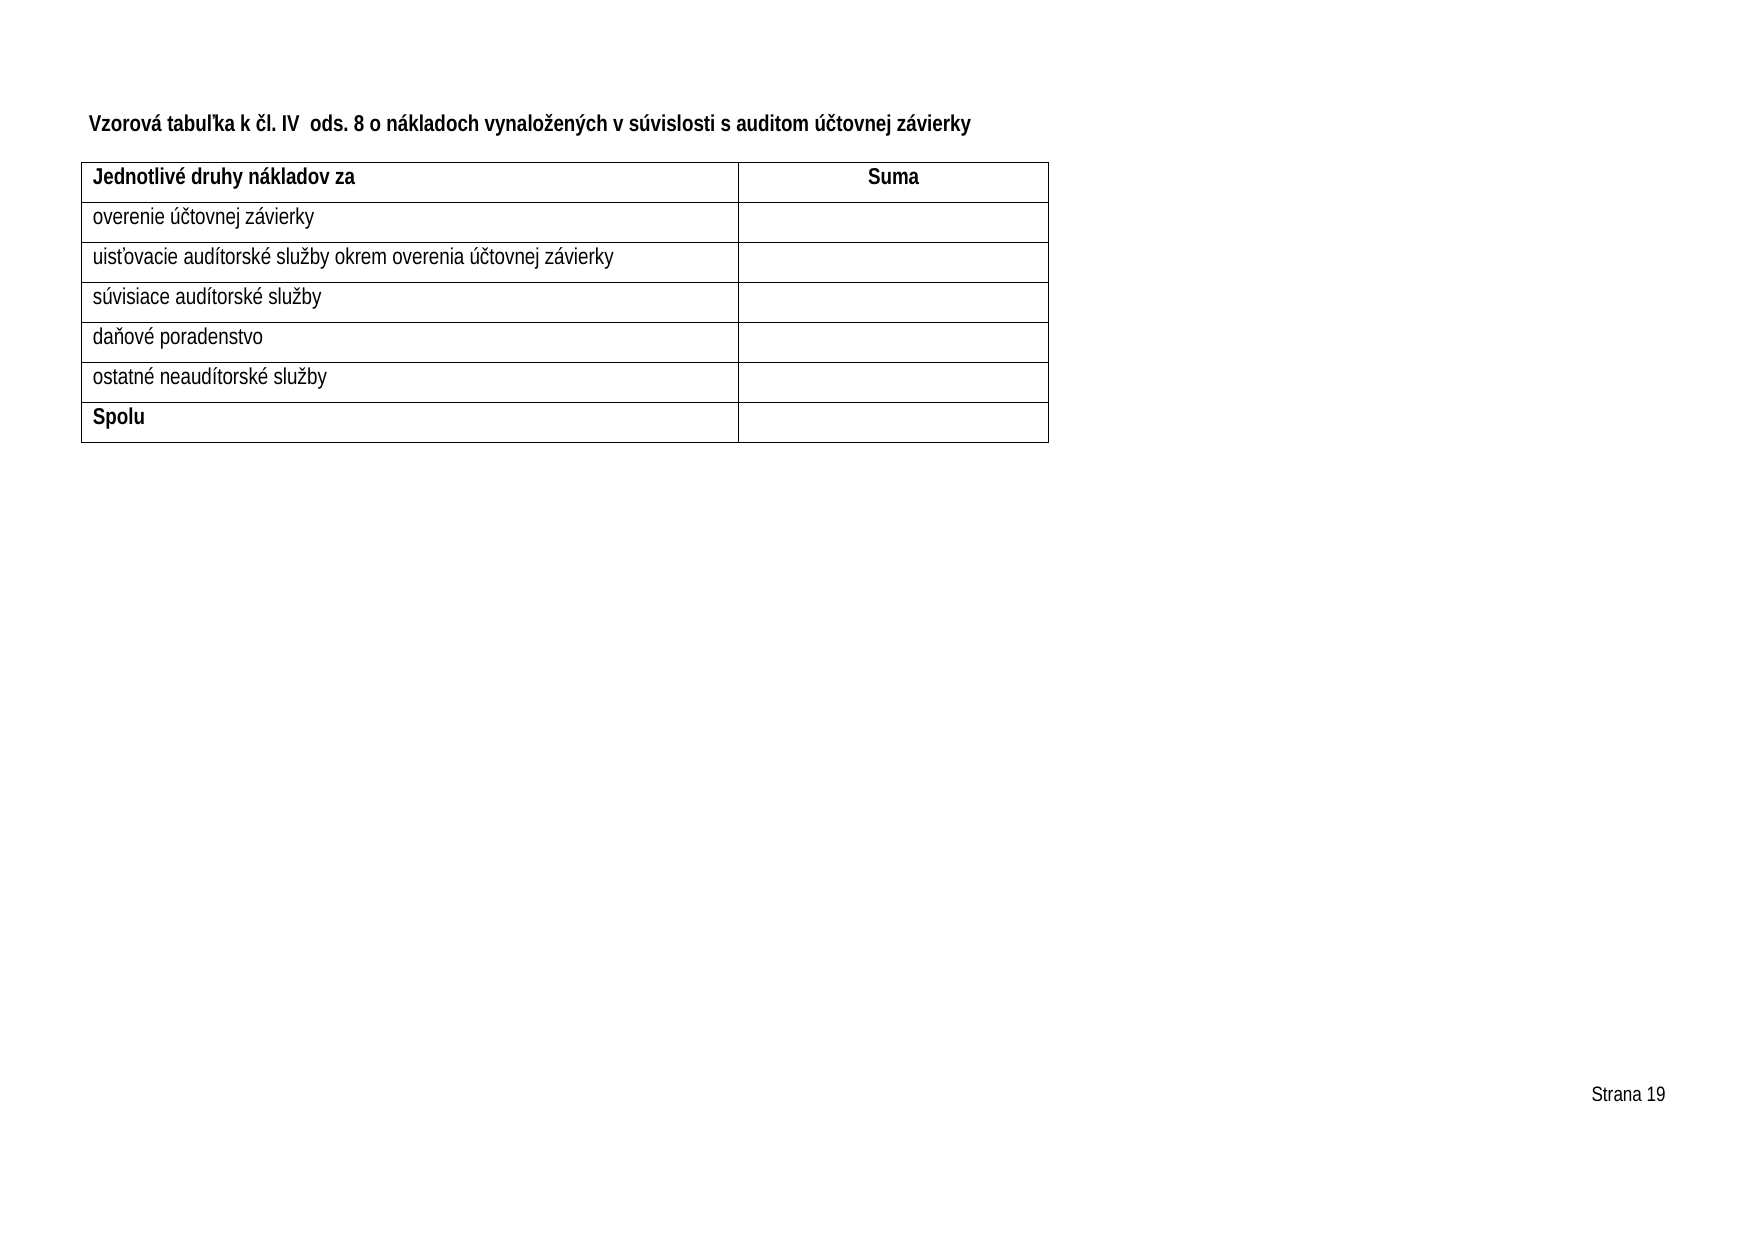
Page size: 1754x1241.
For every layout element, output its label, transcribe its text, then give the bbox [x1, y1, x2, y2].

table_cell [739, 243, 1048, 282]
table_cell overenie účtovnej závierky [82, 203, 738, 242]
table_cell Spolu [82, 403, 738, 442]
table_cell uisťovacie audítorské služby okrem overenia účtovnej závierky [82, 243, 738, 282]
table_cell ostatné neaudítorské služby [82, 363, 738, 402]
table_cell [739, 403, 1048, 442]
table_header Suma [739, 163, 1048, 202]
table_cell súvisiace audítorské služby [82, 283, 738, 322]
table_cell daňové poradenstvo [82, 323, 738, 362]
text Vzorová tabuľka k čl. IV ods. 8 o nákladoch vynaložených v súvislosti s auditom účtovnej závierky [89, 110, 1665, 137]
table_cell [739, 363, 1048, 402]
table_cell [739, 203, 1048, 242]
table_cell [739, 323, 1048, 362]
table_cell [739, 283, 1048, 322]
table_header Jednotlivé druhy nákladov za [82, 163, 738, 202]
